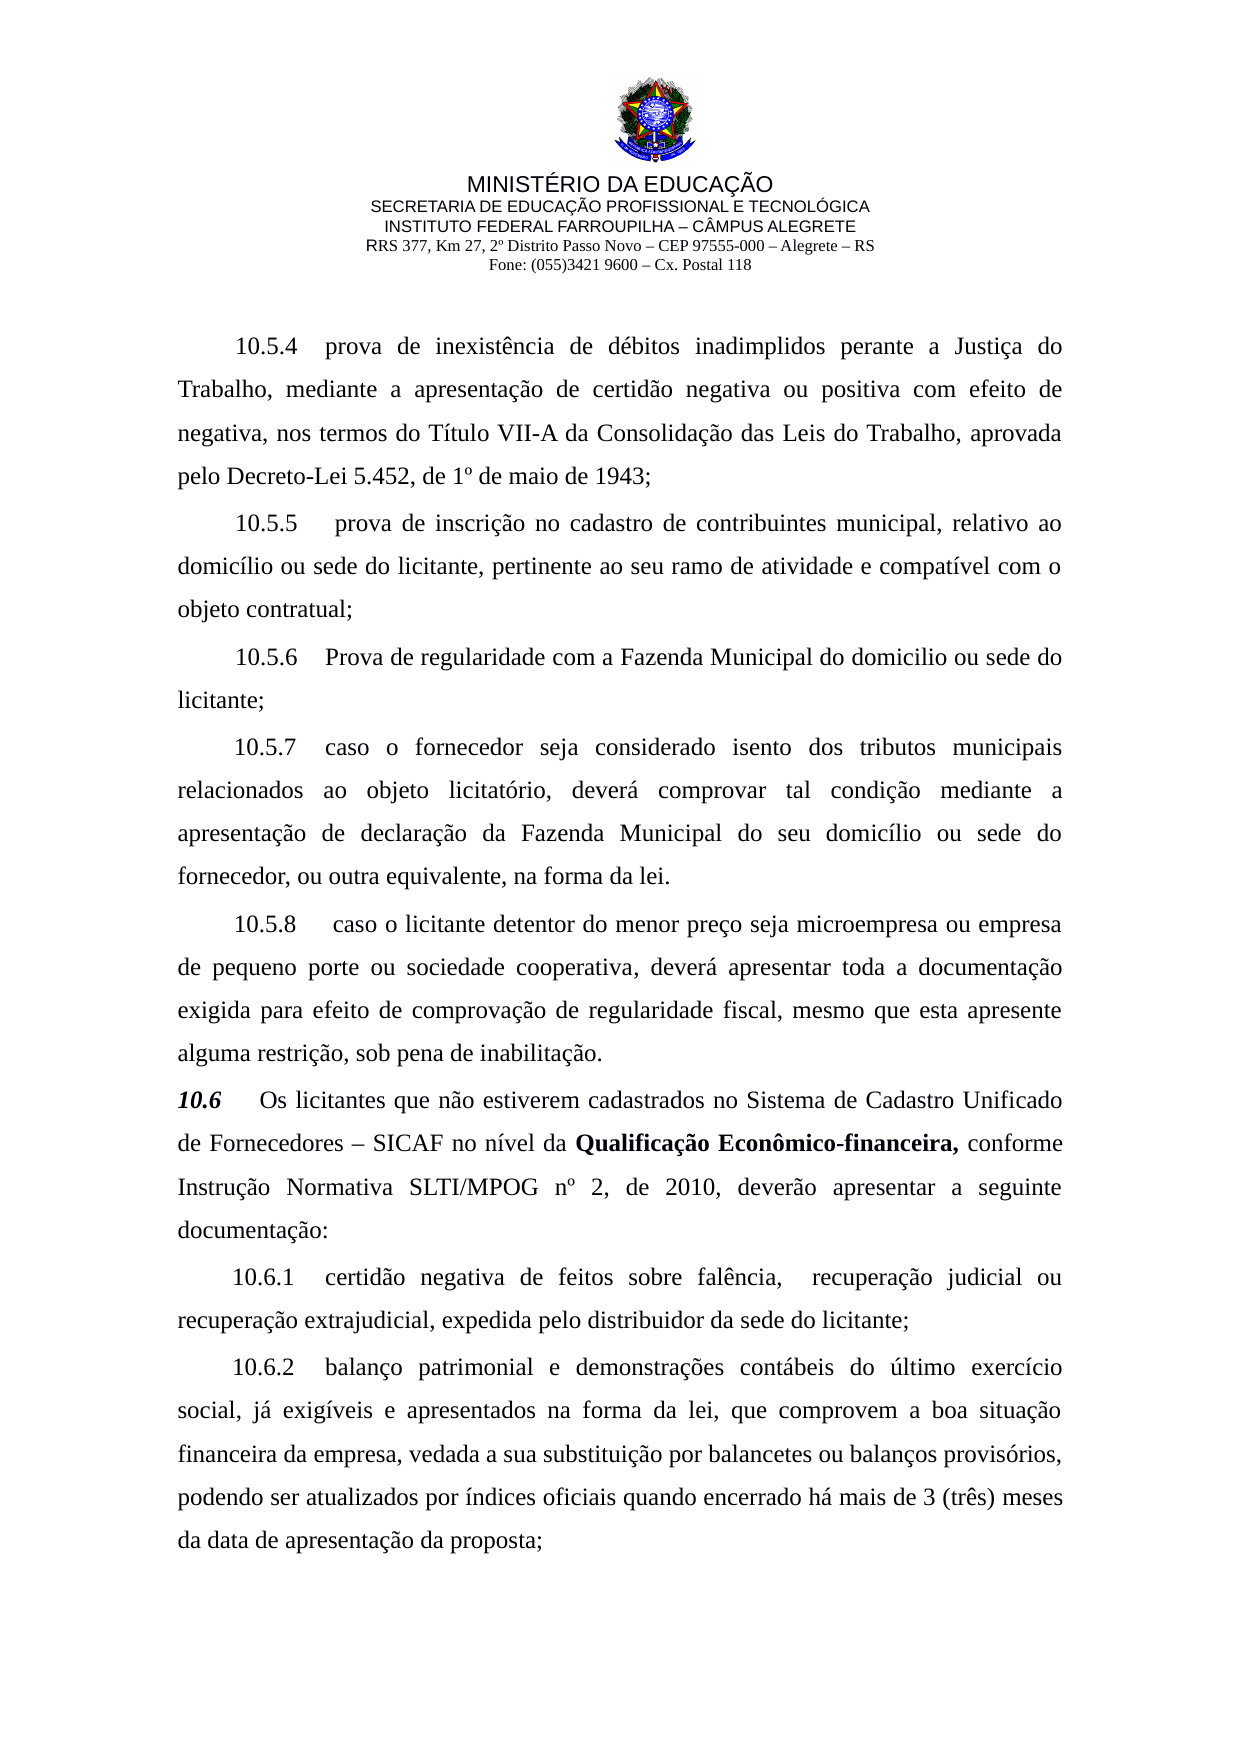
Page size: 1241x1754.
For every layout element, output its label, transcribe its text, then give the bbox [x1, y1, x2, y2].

list prova de inscrição no cadastro de contribuintes municipal, relativo ao domicílio ou sede do licitante, pertinente ao seu ramo de atividade e compatível com o objeto contratual; [177, 508, 1063, 623]
list certidão negativa de feitos sobre falência, recuperação judicial ou recuperação extrajudicial, expedida pelo distribuidor da sede do licitante; [177, 1262, 1063, 1334]
list Os licitantes que não estiverem cadastrados no Sistema de Cadastro Unificado de Fornecedores – SICAF no nível da Qualificação Econômico-financeira, conforme Instrução Normativa SLTI/MPOG nº 2, de 2010, deverão apresentar a seguinte documentação: [177, 1085, 1063, 1243]
list Prova de regularidade com a Fazenda Municipal do domicilio ou sede do licitante; [177, 642, 1063, 713]
picture [608, 71, 697, 163]
list balanço patrimonial e demonstrações contábeis do último exercício social, já exigíveis e apresentados na forma da lei, que comprovem a boa situação financeira da empresa, vedada a sua substituição por balancetes ou balanços provisórios, podendo ser atualizados por índices oficiais quando encerrado há mais de 3 (três) meses da data de apresentação da proposta; [177, 1352, 1063, 1554]
list caso o licitante detentor do menor preço seja microempresa ou empresa de pequeno porte ou sociedade cooperativa, deverá apresentar toda a documentação exigida para efeito de comprovação de regularidade fiscal, mesmo que esta apresente alguma restrição, sob pena de inabilitação. [177, 909, 1063, 1067]
list prova de inexistência de débitos inadimplidos perante a Justiça do Trabalho, mediante a apresentação de certidão negativa ou positiva com efeito de negativa, nos termos do Título VII-A da Consolidação das Leis do Trabalho, aprovada pelo Decreto-Lei 5.452, de 1º de maio de 1943; [177, 331, 1063, 489]
list caso o fornecedor seja considerado isento dos tributos municipais relacionados ao objeto licitatório, deverá comprovar tal condição mediante a apresentação de declaração da Fazenda Municipal do seu domicílio ou sede do fornecedor, ou outra equivalente, na forma da lei. [177, 732, 1063, 890]
